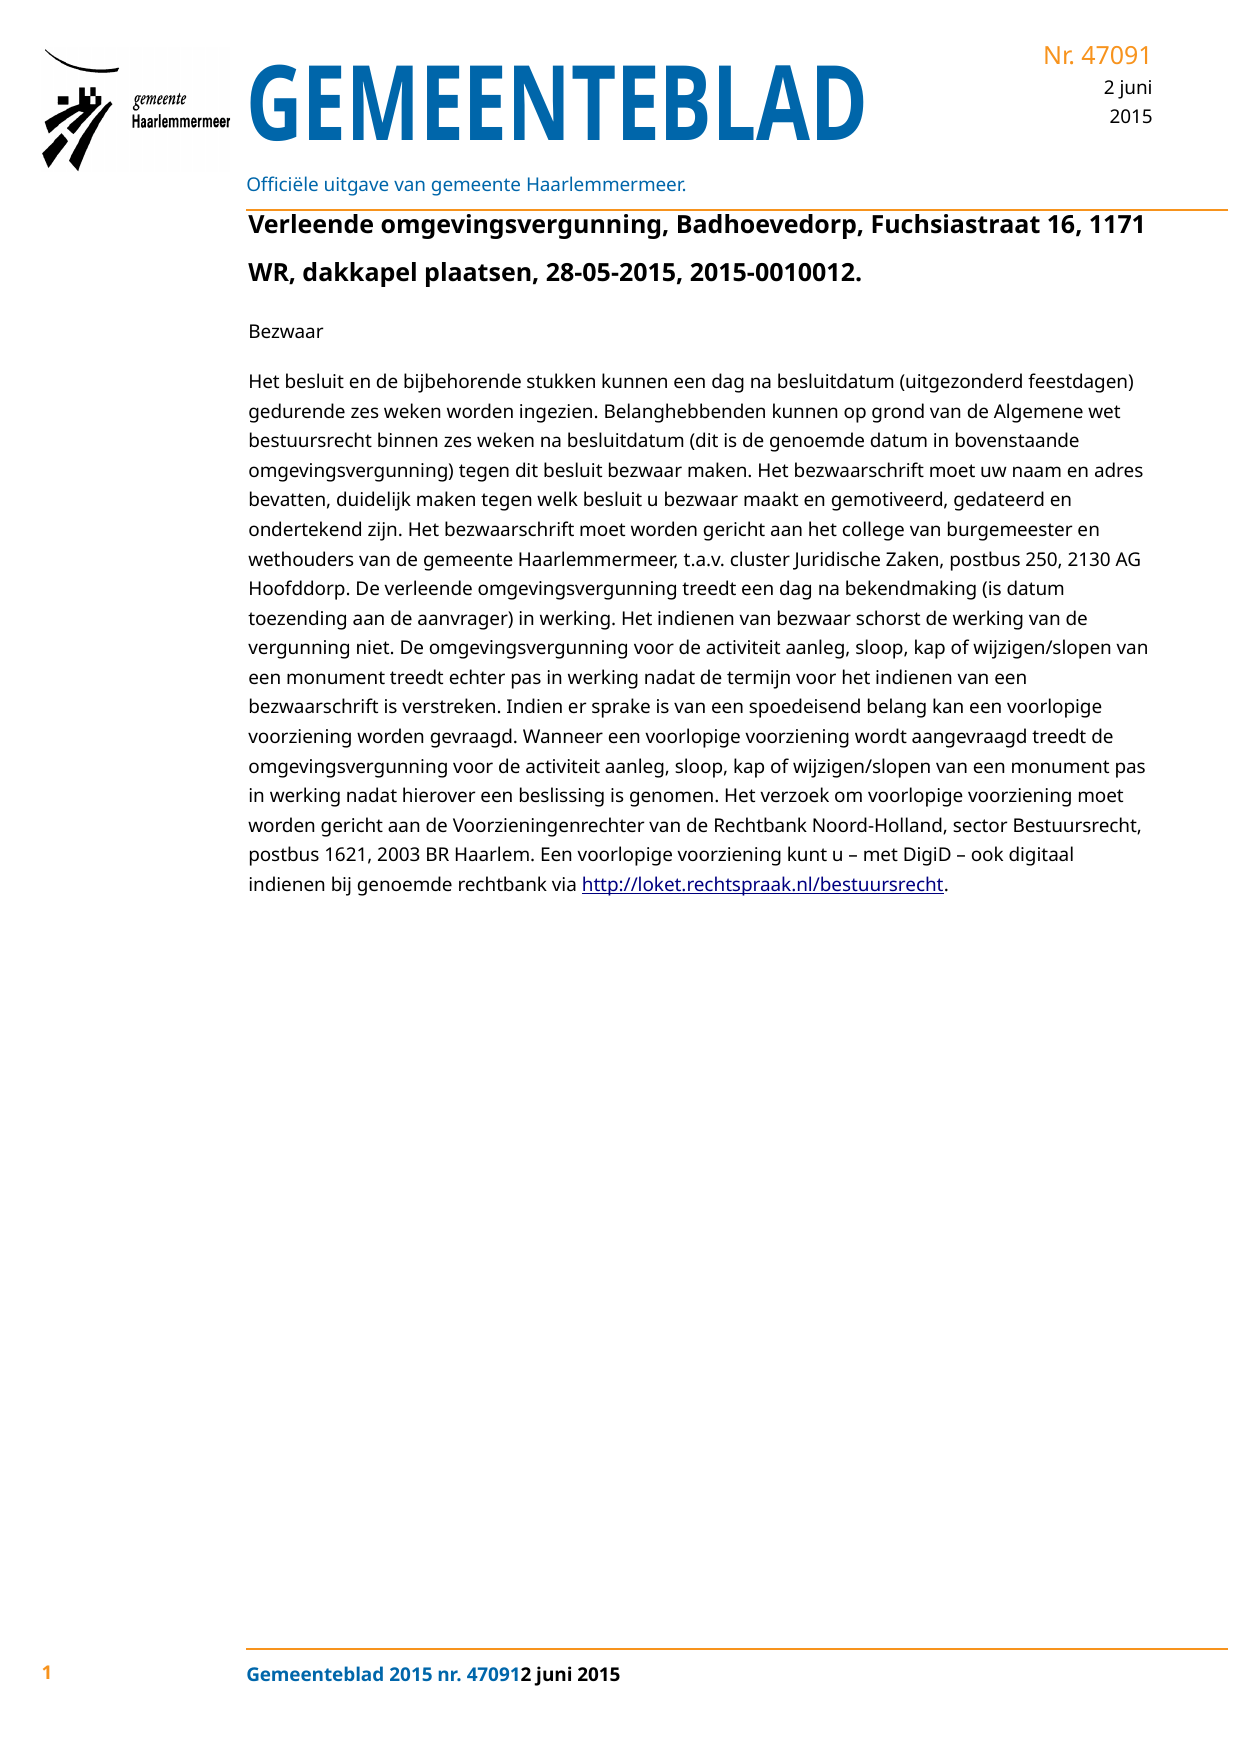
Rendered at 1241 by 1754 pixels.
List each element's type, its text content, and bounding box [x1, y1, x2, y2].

text Verleende omgevingsvergunning, Badhoevedorp, Fuchsiastraat 16, 1171 WR, dakkapel plaatsen, 28-05-2015, 2015-0010012. [248, 211, 1152, 288]
text Bezwaar [248, 318, 1152, 344]
text Het besluit en de bijbehorende stukken kunnen een dag na besluitdatum (uitgezonderd feestdagen) gedurende zes weken worden ingezien. Belanghebbenden kunnen op grond van de Algemene wet bestuursrecht binnen zes weken na besluitdatum (dit is de genoemde datum in bovenstaande omgevingsvergunning) tegen dit besluit bezwaar maken. Het bezwaarschrift moet uw naam en adres bevatten, duidelijk maken tegen welk besluit u bezwaar maakt en gemotiveerd, gedateerd en ondertekend zijn. Het bezwaarschrift moet worden gericht aan het college van burgemeester en wethouders van de gemeente Haarlemmermeer, t.a.v. cluster Juridische Zaken, postbus 250, 2130 AG Hoofddorp. De verleende omgevingsvergunning treedt een dag na bekendmaking (is datum toezending aan de aanvrager) in werking. Het indienen van bezwaar schorst de werking van de vergunning niet. De omgevingsvergunning voor de activiteit aanleg, sloop, kap of wijzigen/slopen van een monument treedt echter pas in werking nadat de termijn voor het indienen van een bezwaarschrift is verstreken. Indien er sprake is van een spoedeisend belang kan een voorlopige voorziening worden gevraagd. Wanneer een voorlopige voorziening wordt aangevraagd treedt de omgevingsvergunning voor de activiteit aanleg, sloop, kap of wijzigen/slopen van een monument pas in werking nadat hierover een beslissing is genomen. Het verzoek om voorlopige voorziening moet worden gericht aan de Voorzieningenrechter van de Rechtbank Noord-Holland, sector Bestuursrecht, postbus 1621, 2003 BR Haarlem. Een voorlopige voorziening kunt u – met DigiD – ook digitaal indienen bij genoemde rechtbank via http://loket.rechtspraak.nl/bestuursrecht. [248, 368, 1152, 897]
picture [41, 47, 231, 172]
